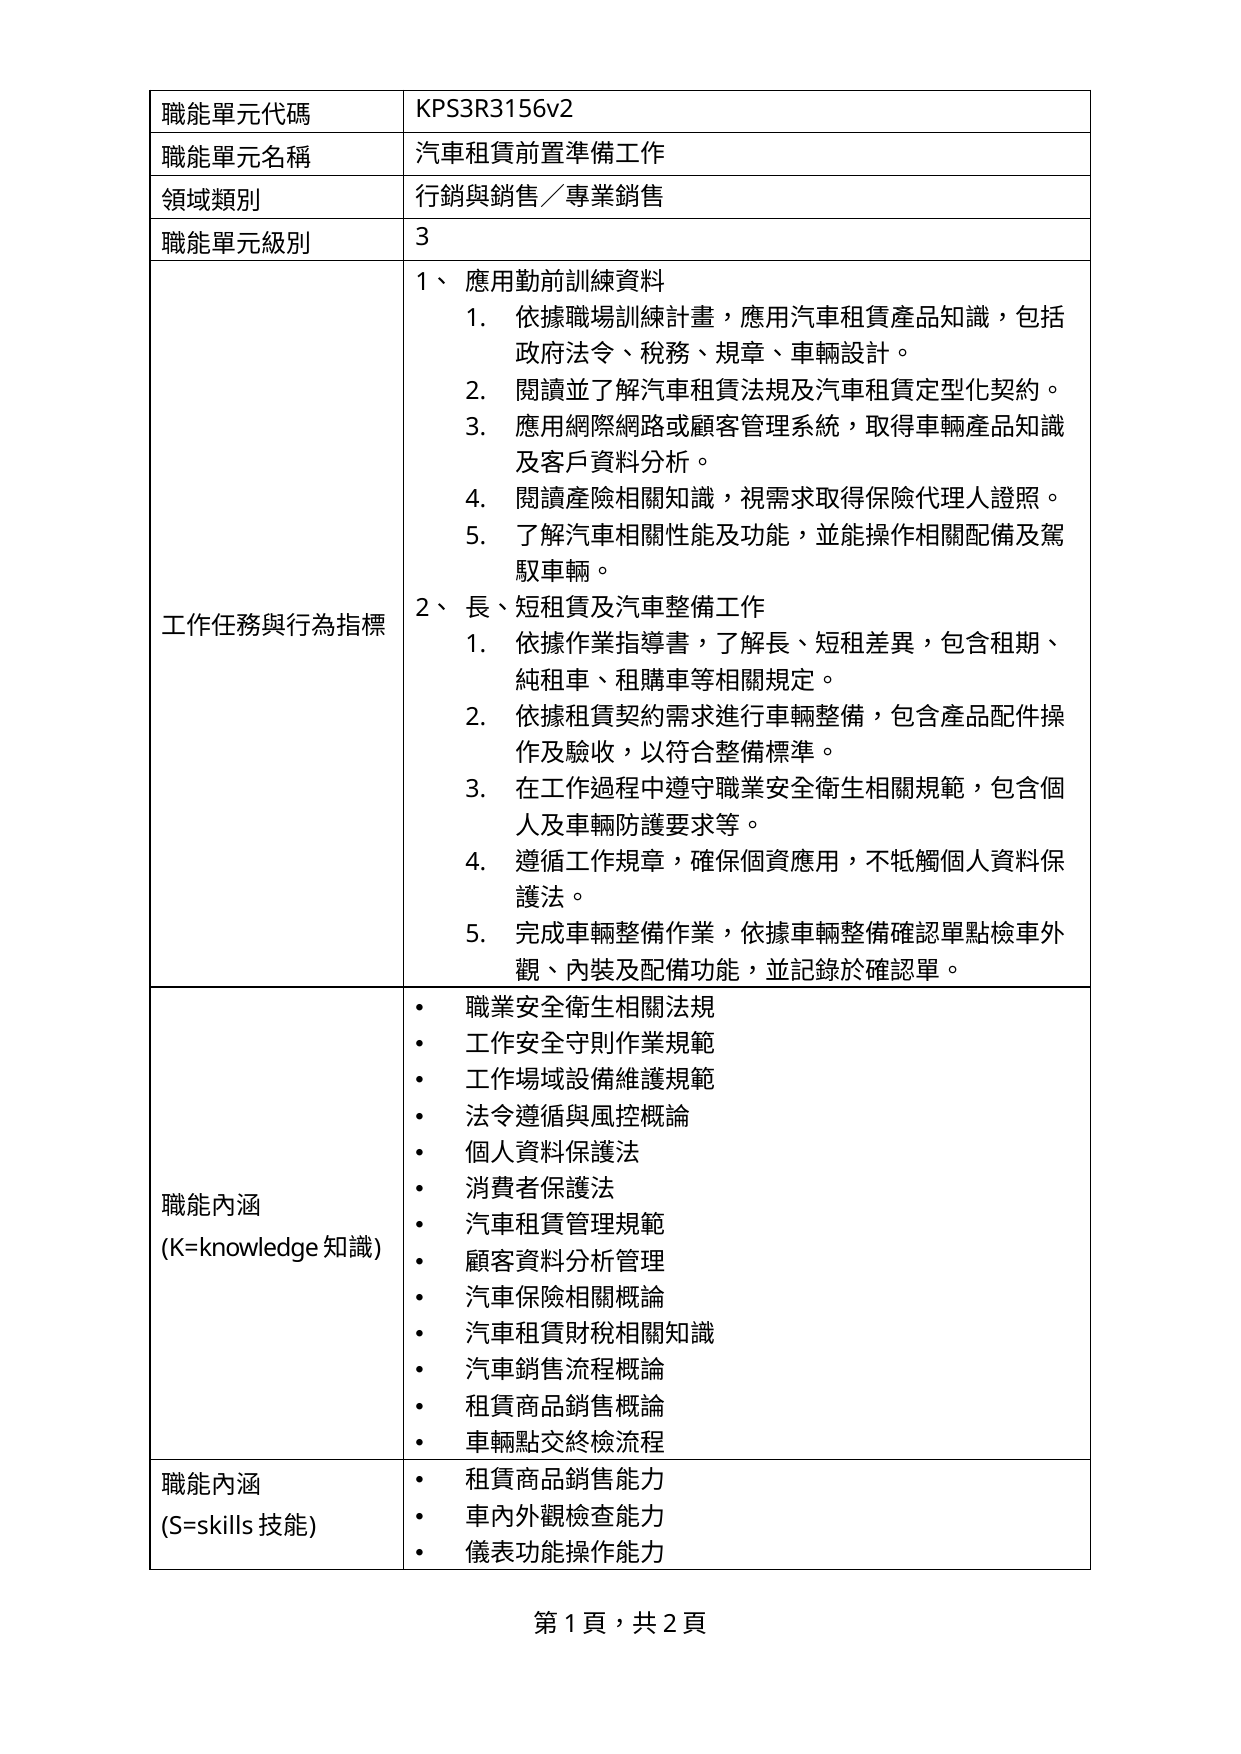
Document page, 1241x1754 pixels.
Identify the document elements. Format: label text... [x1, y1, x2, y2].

table_cell 職能單元名稱 [151, 133, 403, 175]
table_cell 應用勤前訓練資料 依據職場訓練計畫，應用汽車租賃產品知識，包括政府法令、稅務、規章、車輛設計。 閱讀並了解汽車租賃法規及汽車租賃定型化契約。 應用網際網路或顧客管理系統，取得車輛產品知識及客戶資料分析。 閱讀產險相關知識，視需求取得保險代理人證照。 了解汽車相關性能及功能，並能操作相關配備及駕馭車輛。 長、短租賃及汽車整備工作 依據作業指導書，了解長、短租差異，包含租期、純租車、租購車等相關規定。 依據租賃契約需求進行車輛整備，包含產品配件操作及驗收，以符合整備標準。 在工作過程中遵守職業安全衛生相關規範，包含個人及車輛防護要求等。 遵循工作規章，確保個資應用，不牴觸個人資料保護法。 完成車輛整備作業，依據車輛整備確認單點檢車外觀、內裝及配備功能，並記錄於確認單。 [404, 261, 1090, 986]
table_cell 職能內涵 (K=knowledge知識) [151, 988, 403, 1459]
table_cell 工作任務與行為指標 [151, 261, 403, 986]
table_cell 行銷與銷售／專業銷售 [404, 176, 1090, 218]
table_cell 3 [404, 219, 1090, 260]
table_cell 領域類別 [151, 176, 403, 218]
table_cell 租賃商品銷售能力 車內外觀檢查能力 儀表功能操作能力 汽車配件銷售能力 車輛操作駕駛能力 工作協調社交能力 業務拓展銷售能力 文書書寫紀錄能力 品質點檢終檢能力 危機預防通報能力 [404, 1460, 1090, 1568]
table_cell 職能內涵 (S=skills技能) [151, 1460, 403, 1568]
table_cell 職能單元級別 [151, 219, 403, 260]
table_header 職能單元代碼 [151, 91, 403, 132]
table_header KPS3R3156v2 [404, 91, 1090, 132]
table_cell 汽車租賃前置準備工作 [404, 133, 1090, 175]
table_cell 職業安全衛生相關法規 工作安全守則作業規範 工作場域設備維護規範 法令遵循與風控概論 個人資料保護法 消費者保護法 汽車租賃管理規範 顧客資料分析管理 汽車保險相關概論 汽車租賃財稅相關知識 汽車銷售流程概論 租賃商品銷售概論 車輛點交終檢流程 [404, 988, 1090, 1459]
